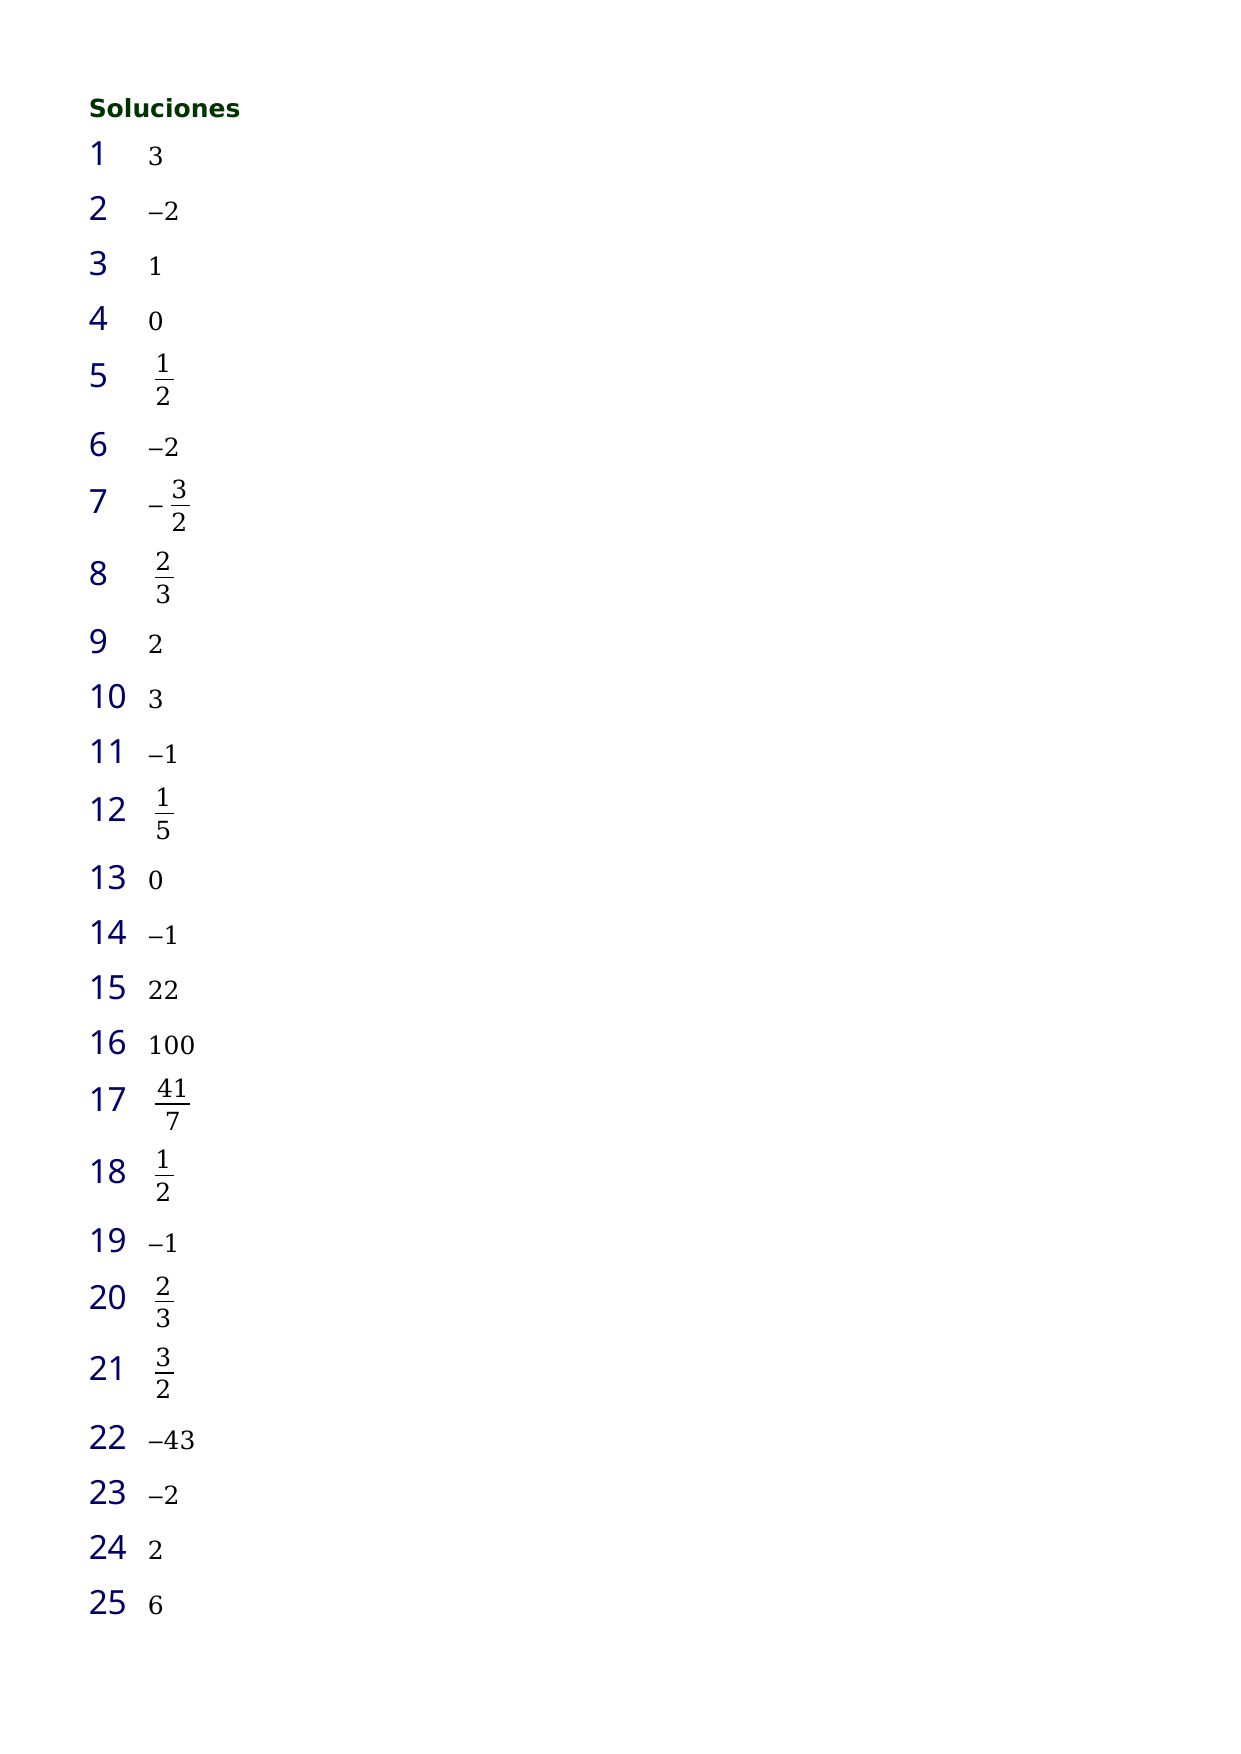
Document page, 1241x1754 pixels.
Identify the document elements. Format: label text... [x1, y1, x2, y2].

list 3 [88, 673, 1152, 718]
list 100 [88, 1019, 1152, 1064]
list ‒ [88, 475, 1152, 537]
list 22 [88, 964, 1152, 1009]
list 3 [88, 129, 1152, 175]
list ‒2 [88, 1469, 1152, 1514]
list 0 [88, 294, 1152, 340]
list ‒43 [88, 1414, 1152, 1459]
text Soluciones [88, 94, 1152, 124]
list 2 [88, 618, 1152, 663]
list 0 [88, 854, 1152, 899]
list ‒2 [88, 421, 1152, 466]
list 6 [88, 1579, 1152, 1624]
list ‒1 [88, 728, 1152, 773]
list ‒2 [88, 184, 1152, 230]
list 1 [88, 239, 1152, 285]
list ‒1 [88, 909, 1152, 954]
list 2 [88, 1524, 1152, 1569]
list ‒1 [88, 1216, 1152, 1262]
